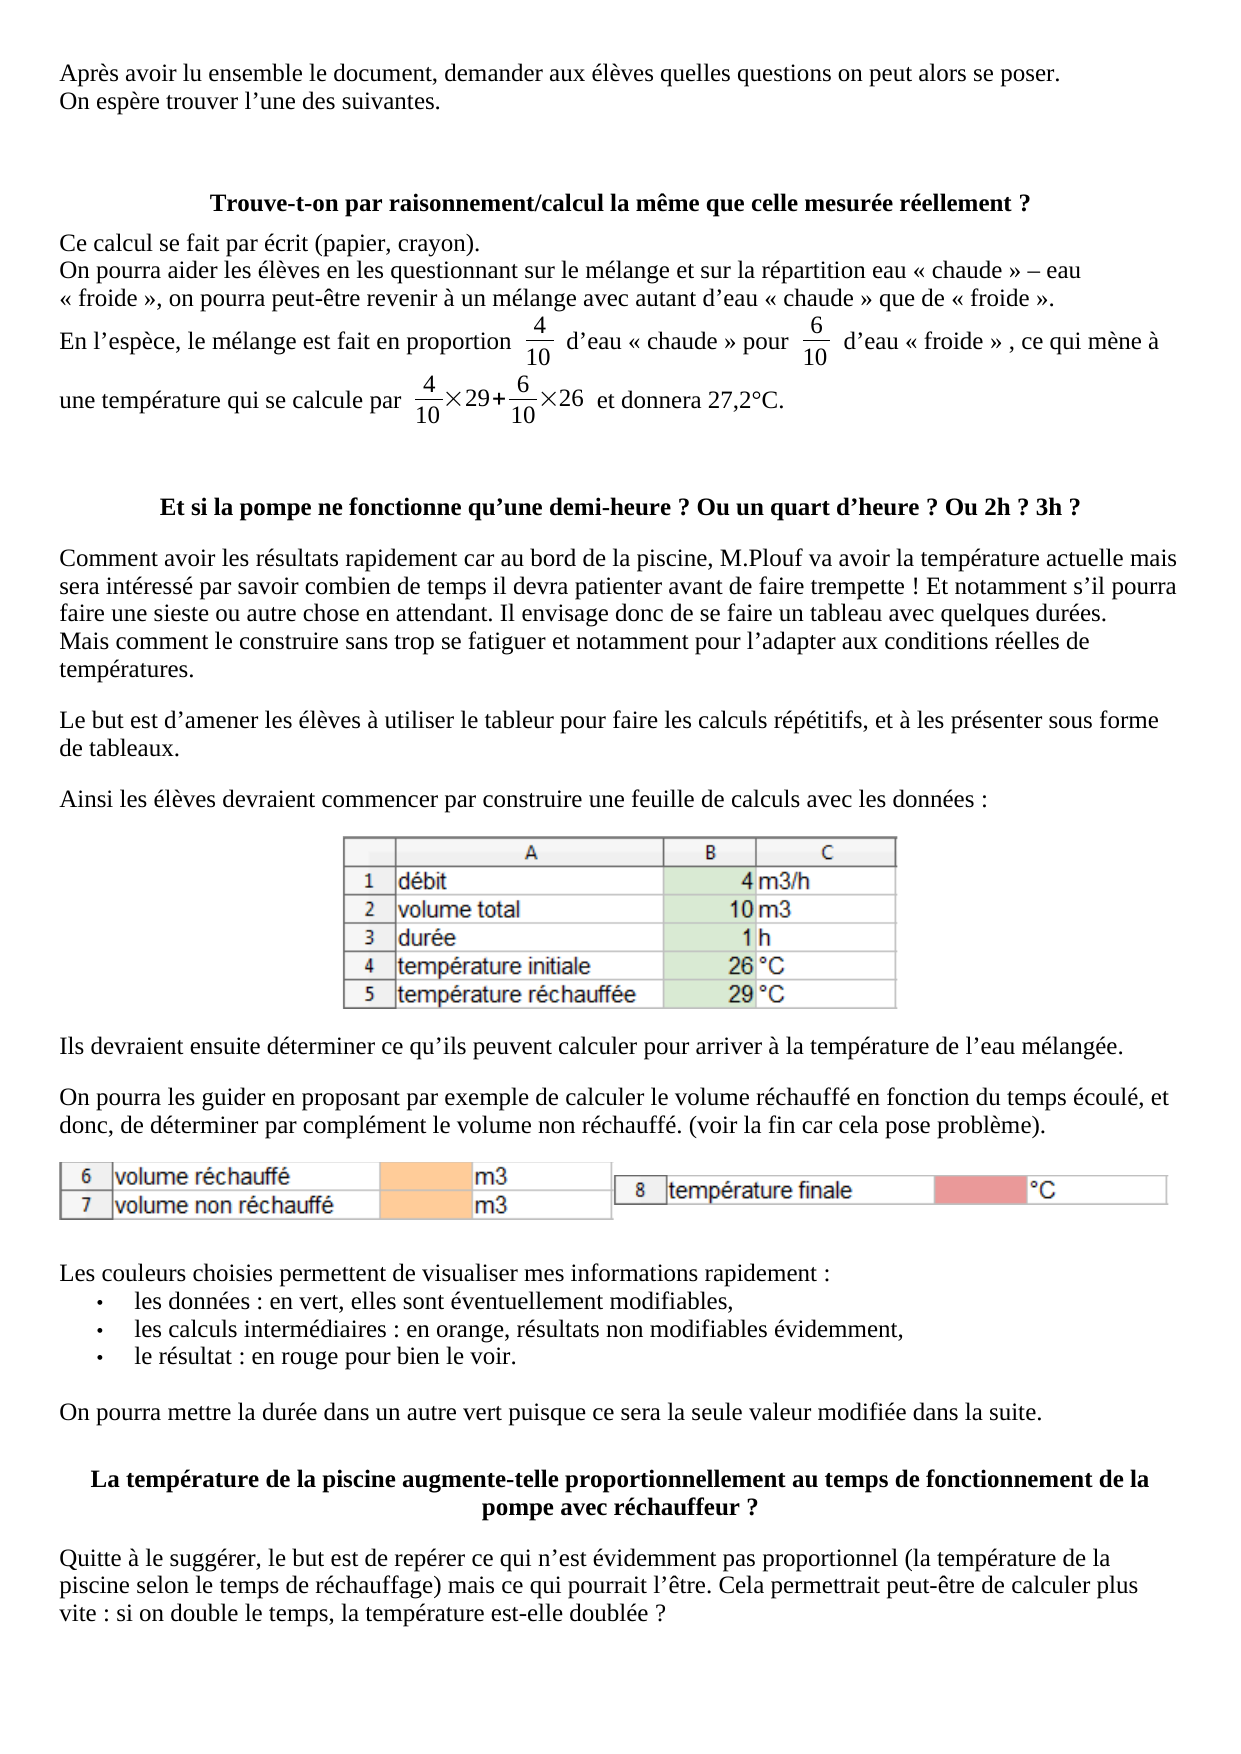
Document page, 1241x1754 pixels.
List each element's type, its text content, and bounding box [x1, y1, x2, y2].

text Ainsi les élèves devraient commencer par construire une feuille de calculs avec les données : [59, 785, 1181, 813]
text Comment avoir les résultats rapidement car au bord de la piscine, M.Plouf va avoir la température actuelle mais sera intéressé par savoir combien de temps il devra patienter avant de faire trempette ! Et notamment s’il pourra faire une sieste ou autre chose en attendant. Il envisage donc de se faire un tableau avec quelques durées. Mais comment le construire sans trop se fatiguer et notamment pour l’adapter aux conditions réelles de températures. [59, 544, 1181, 683]
text Ils devraient ensuite déterminer ce qu’ils peuvent calculer pour arriver à la température de l’eau mélangée. [59, 1032, 1181, 1059]
text On pourra mettre la durée dans un autre vert puisque ce sera la seule valeur modifiée dans la suite. [59, 1398, 1181, 1426]
picture [59, 1162, 1169, 1220]
text Quitte à le suggérer, le but est de repérer ce qui n’est évidemment pas proportionnel (la température de la piscine selon le temps de réchauffage) mais ce qui pourrait l’être. Cela permettrait peut-être de calculer plus vite : si on double le temps, la température est-elle doublée ? [59, 1544, 1181, 1655]
text Le but est d’amener les élèves à utiliser le tableur pour faire les calculs répétitifs, et à les présenter sous forme de tableaux. [59, 706, 1181, 762]
picture [342, 836, 898, 1009]
list le résultat : en rouge pour bien le voir. [97, 1342, 1181, 1370]
text Ce calcul se fait par écrit (papier, crayon). On pourra aider les élèves en les questionnant sur le mélange et sur la répartition eau « chaude » – eau « froide », on pourra peut-être revenir à un mélange avec autant d’eau « chaude » que de « froide ». En l’espèce, le mélange est fait en proportion d’eau « chaude » pour d’eau « froide » , ce qui mène à une température qui se calcule par et donnera 27,2°C. [59, 229, 1181, 430]
text On pourra les guider en proposant par exemple de calculer le volume réchauffé en fonction du temps écoulé, et donc, de déterminer par complément le volume non réchauffé. (voir la fin car cela pose problème). [59, 1083, 1181, 1138]
text Trouve-t-on par raisonnement/calcul la même que celle mesurée réellement ? [59, 189, 1181, 217]
text Les couleurs choisies permettent de visualiser mes informations rapidement : [59, 1259, 1181, 1287]
text La température de la piscine augmente-telle proportionnellement au temps de fonctionnement de la pompe avec réchauffeur ? [59, 1465, 1181, 1520]
list les calculs intermédiaires : en orange, résultats non modifiables évidemment, [97, 1315, 1181, 1342]
list les données : en vert, elles sont éventuellement modifiables, [97, 1287, 1181, 1315]
text Et si la pompe ne fonctionne qu’une demi-heure ? Ou un quart d’heure ? Ou 2h ? 3h ? [59, 493, 1181, 521]
text Après avoir lu ensemble le document, demander aux élèves quelles questions on peut alors se poser. On espère trouver l’une des suivantes. [59, 59, 1181, 114]
